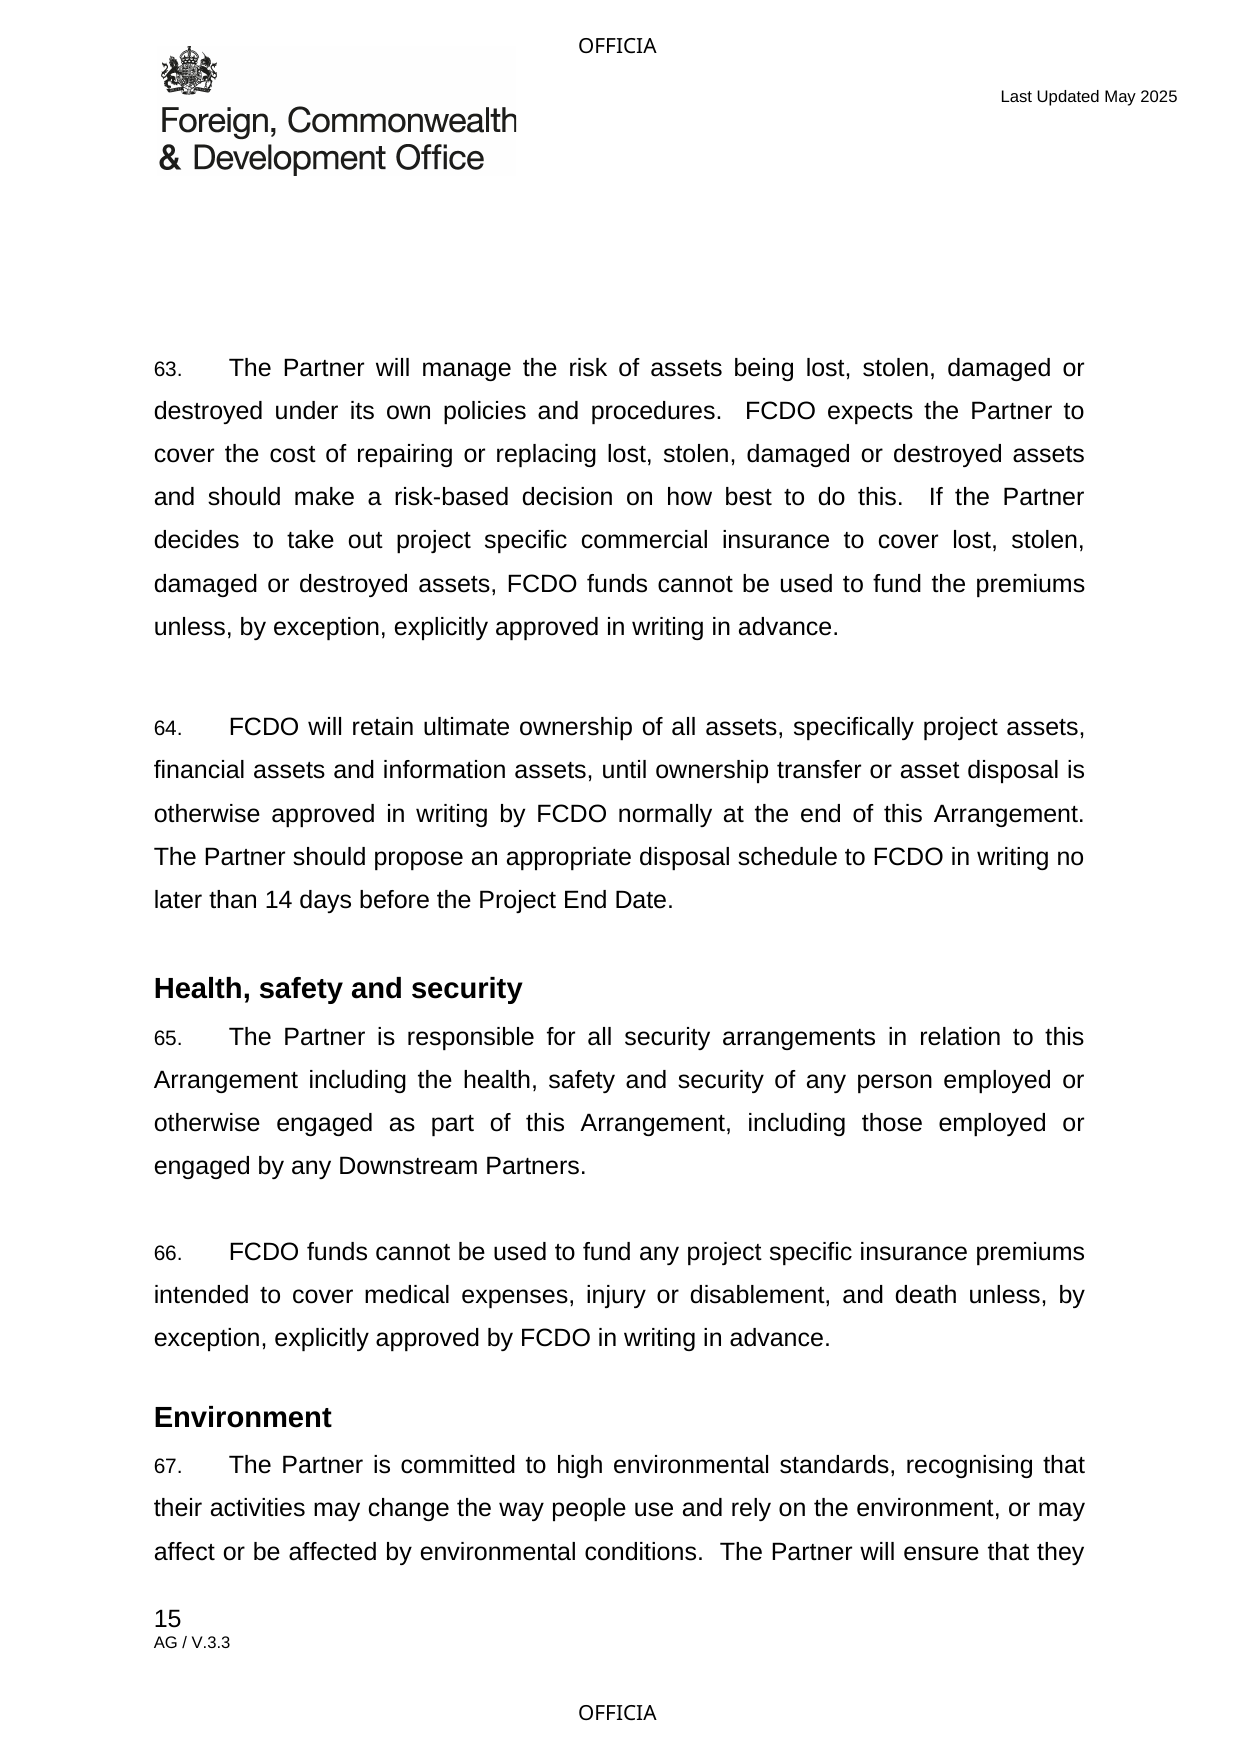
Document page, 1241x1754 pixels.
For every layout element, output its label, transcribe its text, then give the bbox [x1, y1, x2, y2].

list The Partner will manage the risk of assets being lost, stolen, damaged or destroyed under its own policies and procedures. FCDO expects the Partner to cover the cost of repairing or replacing lost, stolen, damaged or destroyed assets and should make a risk-based decision on how best to do this. If the Partner decides to take out project specific commercial insurance to cover lost, stolen, damaged or destroyed assets, FCDO funds cannot be used to fund the premiums unless, by exception, explicitly approved in writing in advance. [153, 353, 1087, 640]
list FCDO will retain ultimate ownership of all assets, specifically project assets, financial assets and information assets, until ownership transfer or asset disposal is otherwise approved in writing by FCDO normally at the end of this Arrangement. The Partner should propose an appropriate disposal schedule to FCDO in writing no later than 14 days before the Project End Date. [153, 712, 1087, 914]
list The Partner is committed to high environmental standards, recognising that their activities may change the way people use and rely on the environment, or may affect or be affected by environmental conditions. The Partner will ensure that they [153, 1450, 1087, 1565]
list The Partner is responsible for all security arrangements in relation to this Arrangement including the health, safety and security of any person employed or otherwise engaged as part of this Arrangement, including those employed or engaged by any Downstream Partners. [153, 1021, 1087, 1179]
text Environment [153, 1400, 1087, 1433]
list FCDO funds cannot be used to fund any project specific insurance premiums intended to cover medical expenses, injury or disablement, and death unless, by exception, explicitly approved by FCDO in writing in advance. [153, 1237, 1087, 1352]
list Health, safety and security [153, 971, 1087, 1005]
